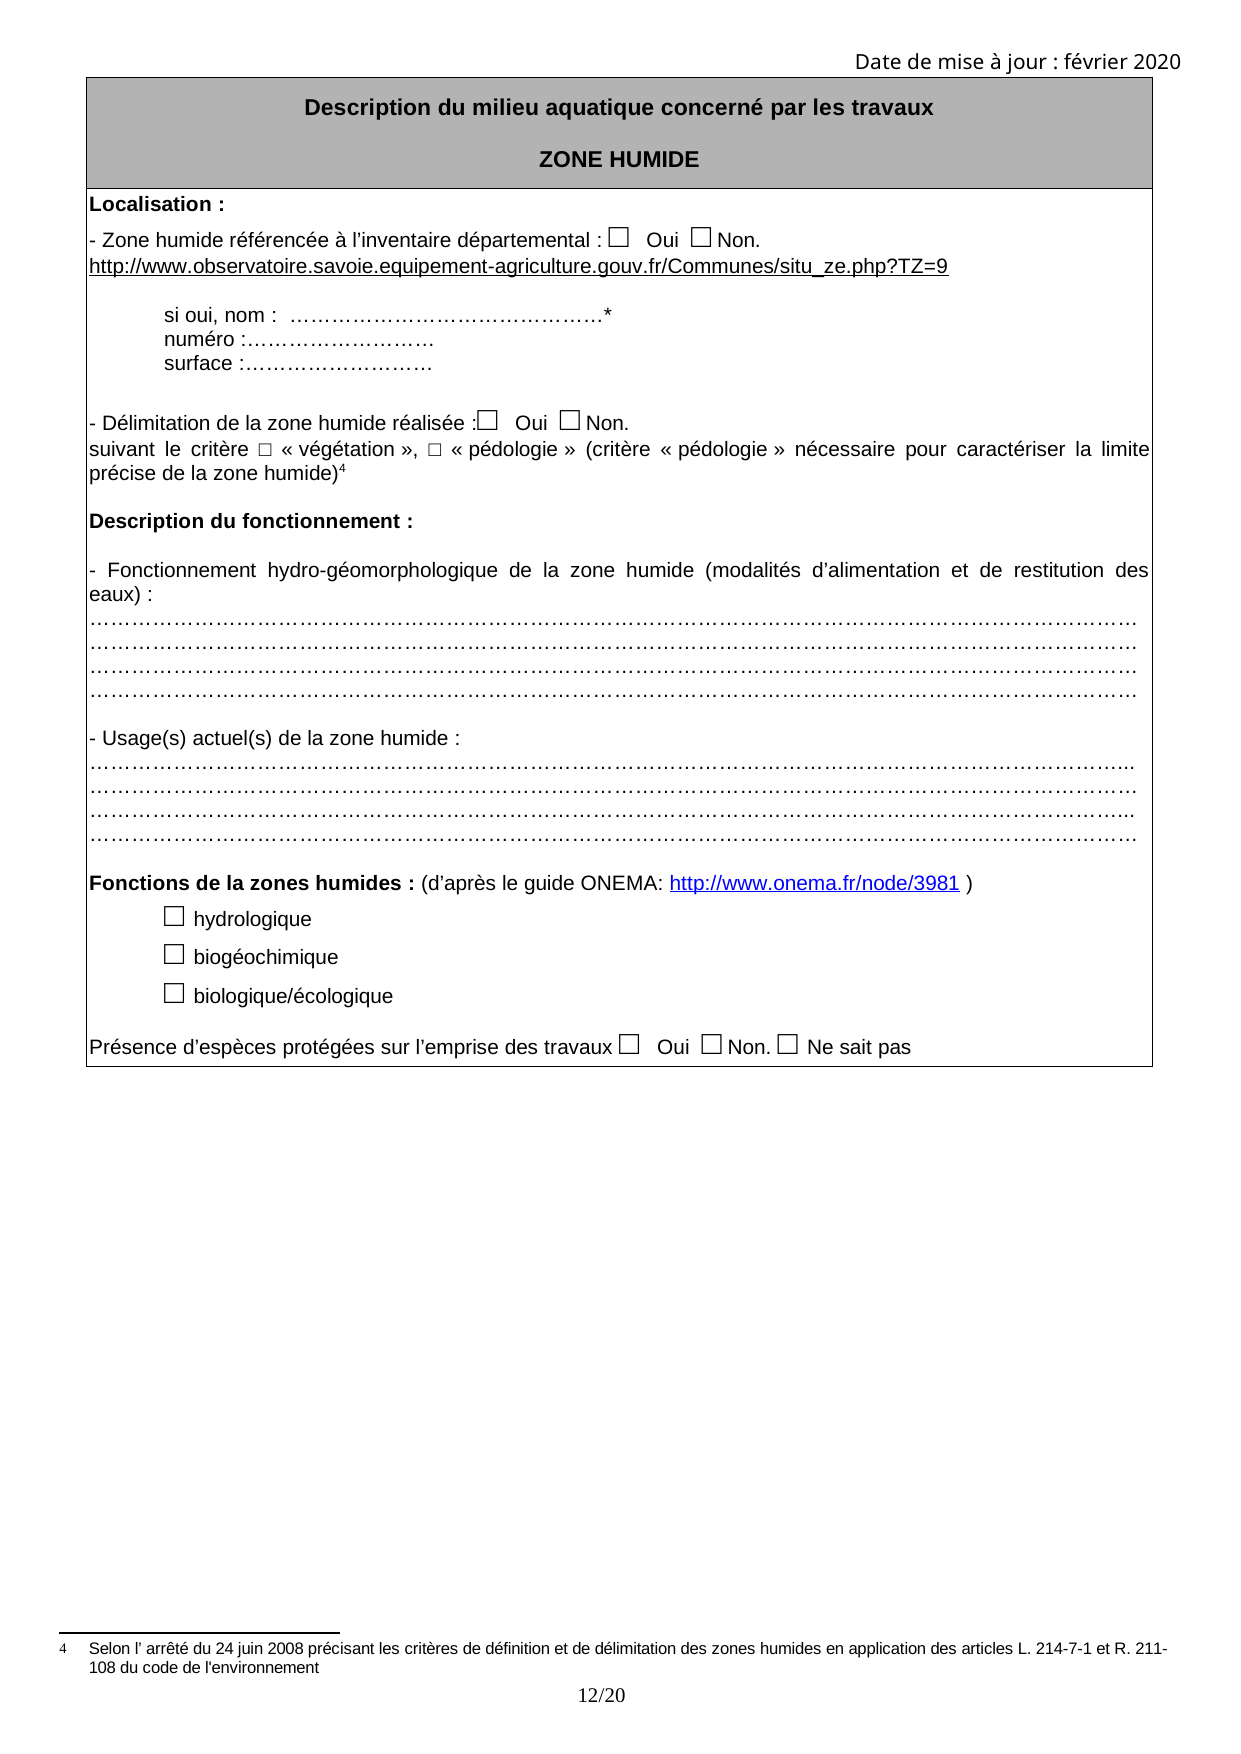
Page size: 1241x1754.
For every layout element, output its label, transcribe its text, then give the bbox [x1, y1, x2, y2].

table_header Description du milieu aquatique concerné par les travaux ZONE HUMIDE [87, 78, 1152, 188]
table_cell Localisation : - Zone humide référencée à l’inventaire départemental : □ Oui □ Non. http://www.observatoire.savoie.equipement-agriculture.gouv.fr/Communes/situ_ze.php?TZ=9 si oui, nom : ………………………………………* numéro :……………………… surface :……………………… - Délimitation de la zone humide réalisée :□ Oui □ Non. suivant le critère □ « végétation », □ « pédologie » (critère « pédologie » nécessaire pour caractériser la limite précise de la zone humide) Description du fonctionnement : - Fonctionnement hydro-géomorphologique de la zone humide (modalités d’alimentation et de restitution des eaux) : …………………………………………………………………………………………………………………………………… …………………………………………………………………………………………………………………………………… …………………………………………………………………………………………………………………………………… …………………………………………………………………………………………………………………………………… - Usage(s) actuel(s) de la zone humide : …………………………………………………………………………………………………………………………………... …………………………………………………………………………………………………………………………………… …………………………………………………………………………………………………………………………………... …………………………………………………………………………………………………………………………………… Fonctions de la zones humides : (d’après le guide ONEMA: http://www.onema.fr/node/3981 ) □ hydrologique □ biogéochimique □ biologique/écologique Présence d’espèces protégées sur l’emprise des travaux □ Oui □ Non. □ Ne sait pas [87, 189, 1152, 1066]
